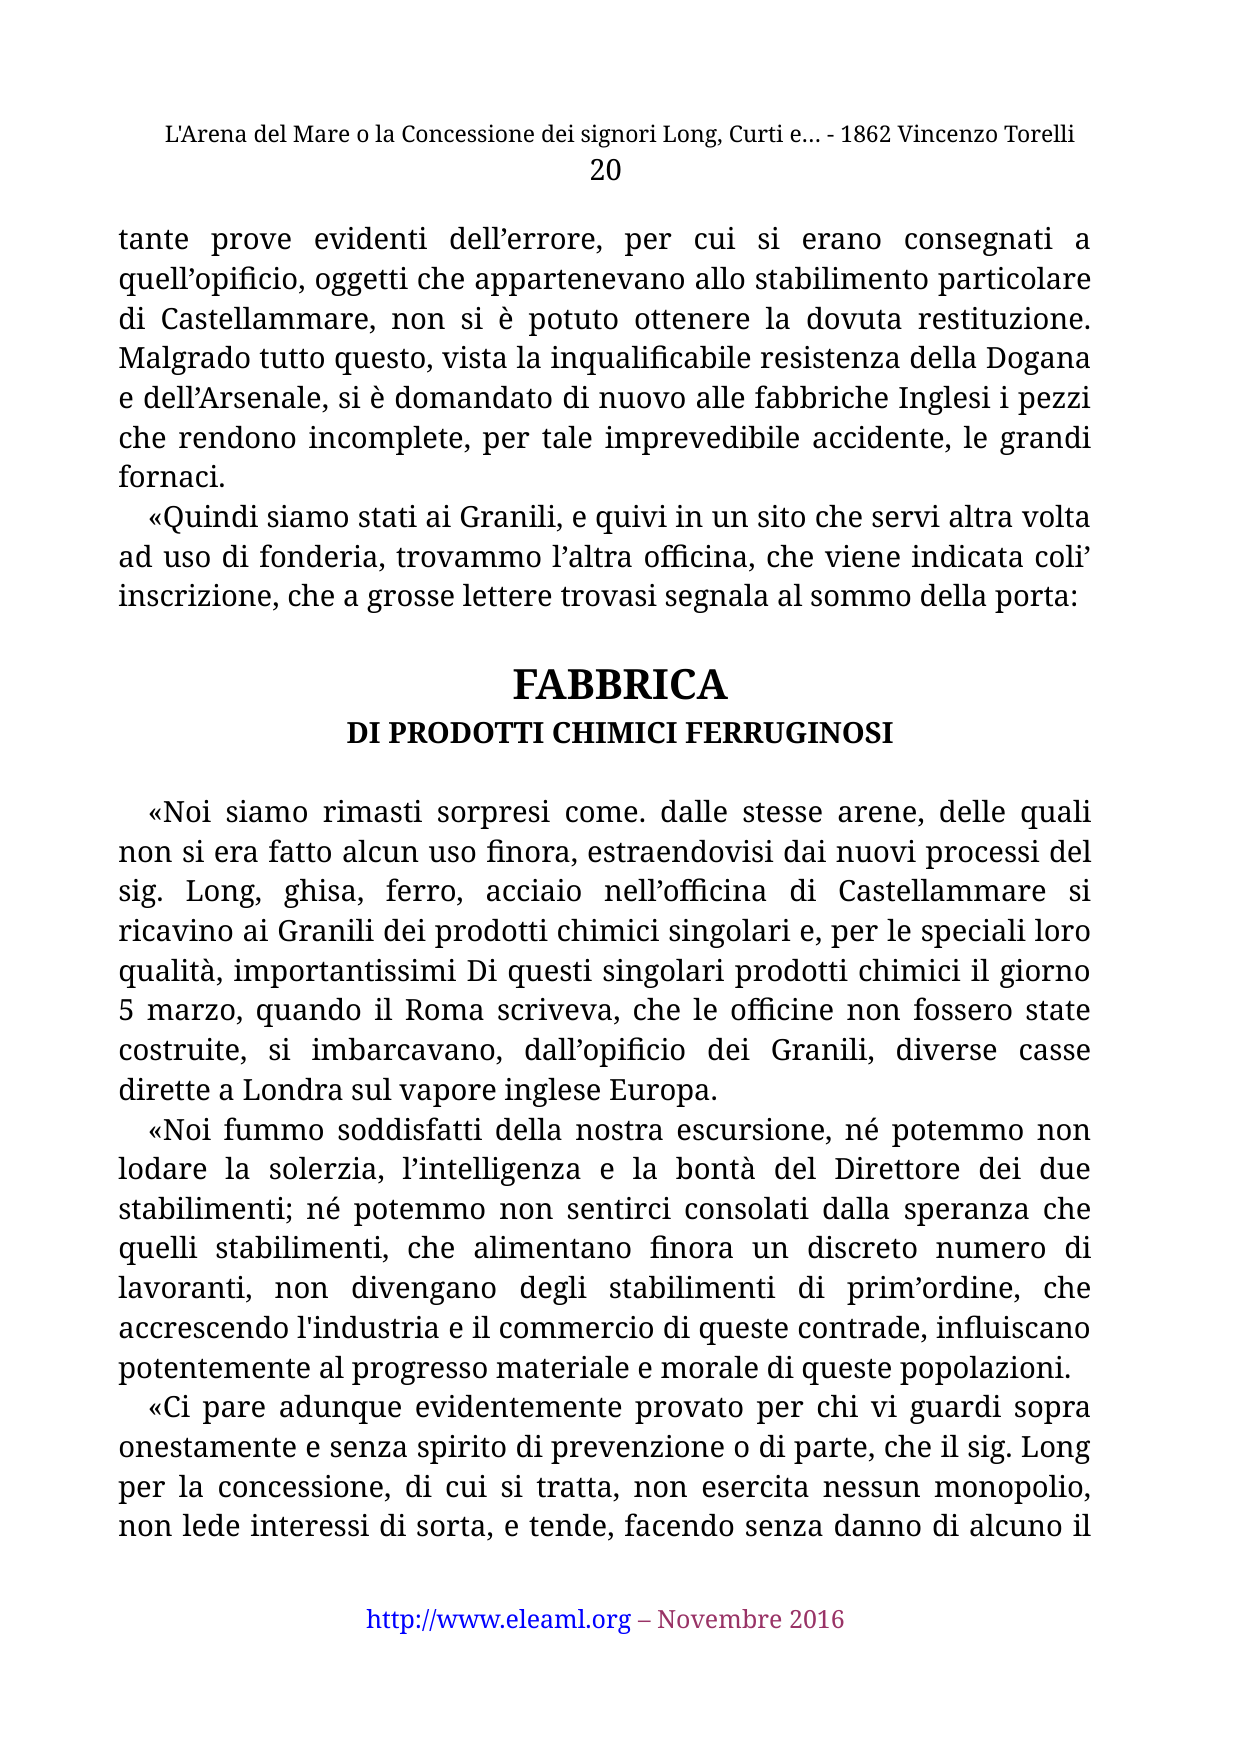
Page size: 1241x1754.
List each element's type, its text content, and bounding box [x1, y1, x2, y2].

text «Noi fummo soddisfatti della nostra escursione, né potemmo non lodare la solerzia, l’intelligenza e la bontà del Direttore dei due stabilimenti; né potemmo non sentirci consolati dalla speranza che quelli stabilimenti, che alimentano finora un discreto numero di lavoranti, non divengano degli stabilimenti di prim’ordine, che accrescendo l'industria e il commercio di queste contrade, influiscano potentemente al progresso materiale e morale di queste popolazioni. [118, 1109, 1093, 1387]
text tante prove evidenti dell’errore, per cui si erano consegnati a quell’opificio, oggetti che appartenevano allo stabilimento particolare di Castellammare, non si è potuto ottenere la dovuta restituzione. Malgrado tutto questo, vista la inqualificabile resistenza della Dogana e dell’Arsenale, si è domandato di nuovo alle fabbriche Inglesi i pezzi che rendono incomplete, per tale imprevedibile accidente, le grandi fornaci. [118, 218, 1093, 496]
text FABBRICA [118, 655, 1093, 712]
text DI PRODOTTI CHIMICI FERRUGINOSI [118, 712, 1093, 752]
text «Quindi siamo stati ai Granili, e quivi in un sito che servi altra volta ad uso di fonderia, trovammo l’altra officina, che viene indicata coli’ inscrizione, che a grosse lettere trovasi segnala al sommo della porta: [118, 496, 1093, 615]
text «Ci pare adunque evidentemente provato per chi vi guardi sopra onestamente e senza spirito di prevenzione o di parte, che il sig. Long per la concessione, di cui si tratta, non esercita nessun monopolio, non lede interessi di sorta, e tende, facendo senza danno di alcuno il [118, 1387, 1093, 1545]
text «Noi siamo rimasti sorpresi come. dalle stesse arene, delle quali non si era fatto alcun uso finora, estraendovisi dai nuovi processi del sig. Long, ghisa, ferro, acciaio nell’officina di Castellammare si ricavino ai Granili dei prodotti chimici singolari e, per le speciali loro qualità, importantissimi Di questi singolari prodotti chimici il giorno 5 marzo, quando il Roma scriveva, che le officine non fossero state costruite, si imbarcavano, dall’opificio dei Granili, diverse casse dirette a Londra sul vapore inglese Europa. [118, 791, 1093, 1109]
